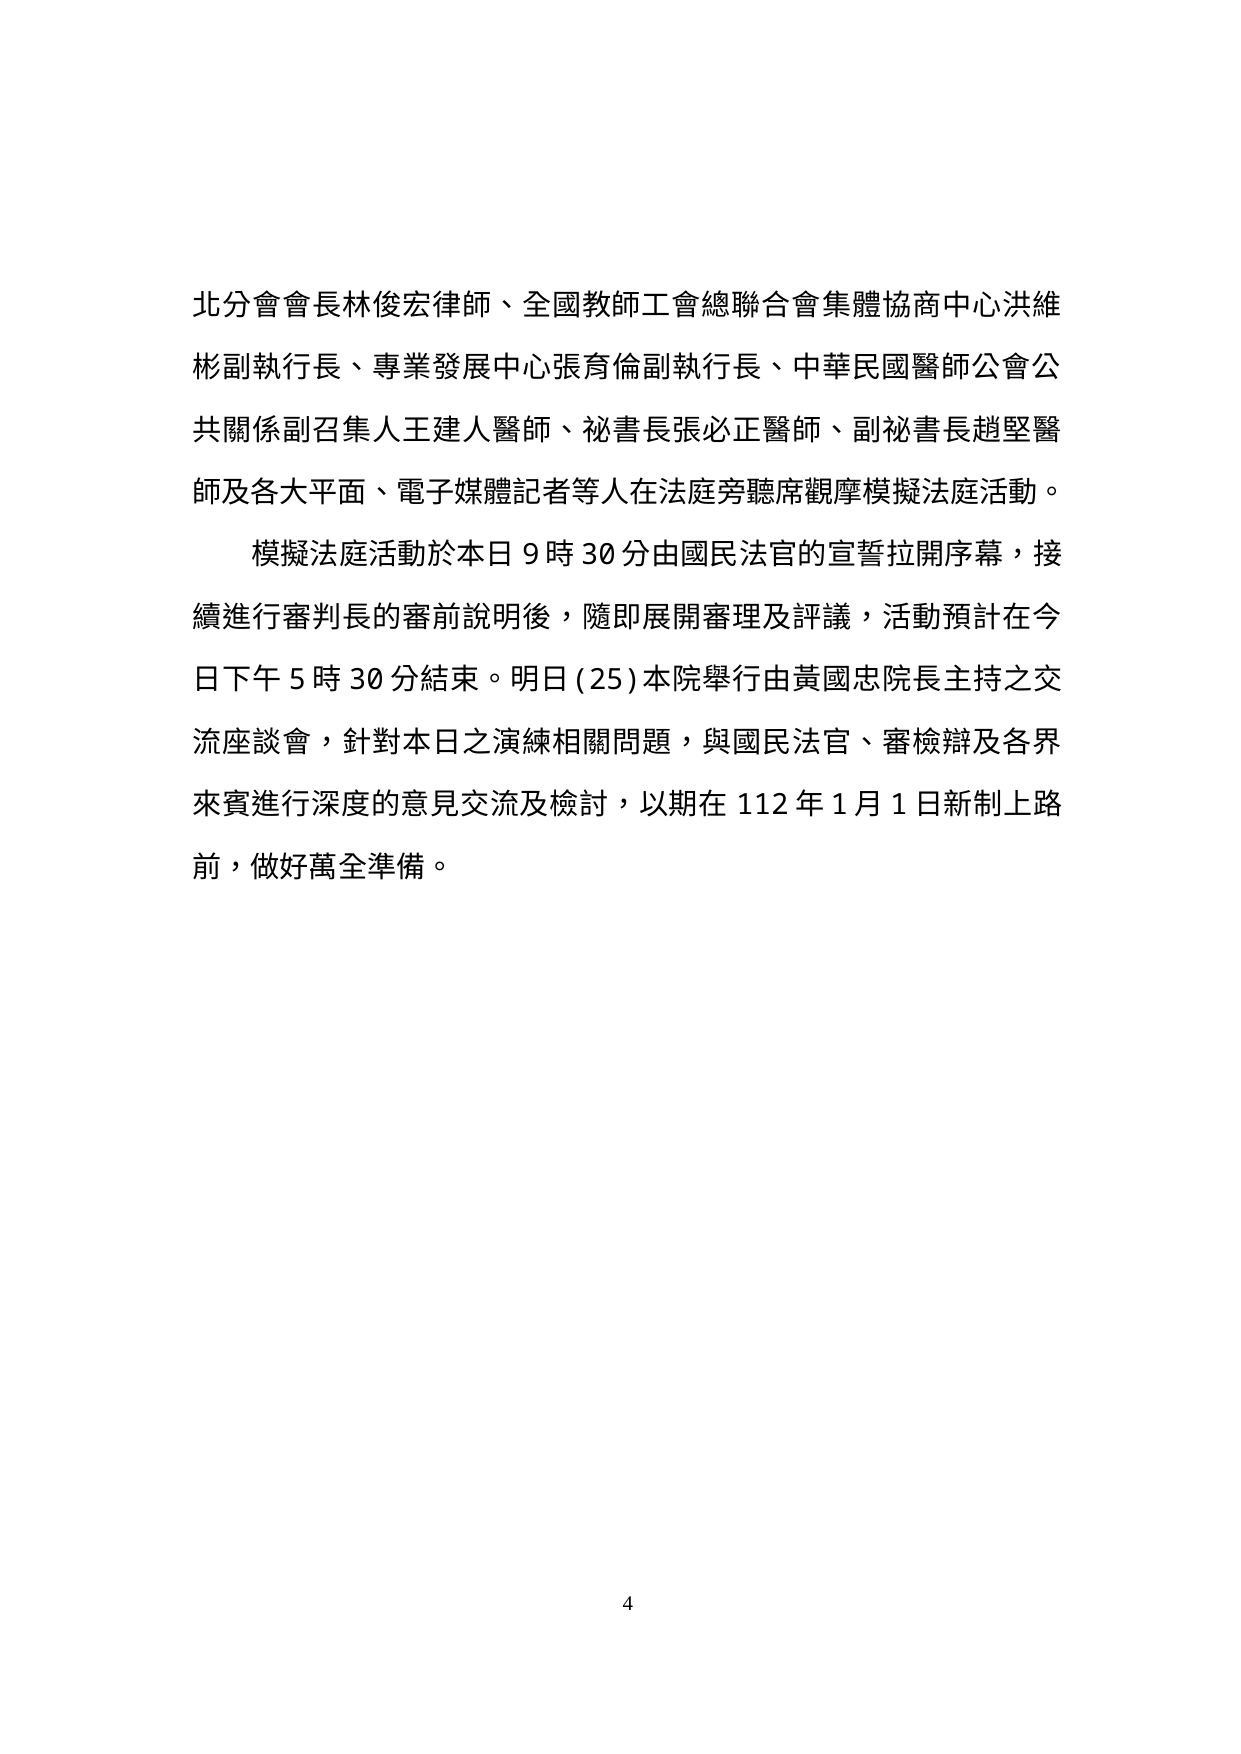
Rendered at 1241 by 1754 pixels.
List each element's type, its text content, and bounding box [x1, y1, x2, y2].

text 模擬法庭活動於本日9時30分由國民法官的宣誓拉開序幕，接續進行審判長的審前說明後，隨即展開審理及評議，活動預計在今日下午5時30分結束。明日(25)本院舉行由黃國忠院長主持之交流座談會，針對本日之演練相關問題，與國民法官、審檢辯及各界來賓進行深度的意見交流及檢討，以期在112年1月1日新制上路前，做好萬全準備。 [192, 511, 1063, 886]
text 模擬法庭活動開始前，本院黃國忠院長首先歡迎各界前來參與本次模擬法庭之來賓，並強調今日來參加的來賓都是各界意見領袖，具有一定的聲量及影響力，希望能藉由參與模擬法庭，能更了解司法，發揮正向的導引，也讓司法更加透明，提升司法信賴度，進一步保障人民的訴訟權。臺北地方檢察署檢察長林邦樑表示，國民法官新制對於檢察官是全新的挑戰，必須重新學習起訴狀一本的起訴審理方式，以及對國民法官的說服責任，而對專家及鑑定人的提問，如何使用國民法官能聽懂的方式提問，都希望藉由此次的模擬得到幫助及啟發。台北律師公會理事長范瑞華律師致詞表示，如何讓專家證人或鑑定人的意見在法庭被充分了解，尤其是國民法官的背景各有不同，是審檢辯共同的挑戰。中華民國醫師公會全國聯合會監事會召集人蔡有成醫師代表致詞，一般民眾進到法院都會感到緊張，坐立不安，國民法官制度讓人民有參與司法的機會，是很好的政策。希望藉著參加本次模擬法庭的活動，讓醫師也能了解一些法律相關的知識，在執業過程中照顧好自己，才能照顧好病患。全國教師工會總聯合會劉欽旭秘書長則表示，隔行如隔山，對於教育人員來說國民法官制就是一座山，今天是來爬山，也期待與在場來賓成為山友，共同克服這座山。教師公會的文宣系統，有全國的教師參加，在此也承諾透過教育系統的途徑，宣導新的國民法官制度，讓全國各地廣為周知。記者聯誼會副會長陳濡群記者表示，記者是司法的翻譯機，是將非常專業的審檢辯的司法語言翻譯成民眾能了解的語言。而現在更需要了解國民法官在法庭活動中的想法。這次有二位記者擔任國民法官全程參與，意義非常重大，可將過程寫成詳盡報導，讓各界能了解國民法官的制度，並且基於記者監督的角色也檢視環境是否對民眾友善，是否需要加強，如何讓民眾更貼近司法，以幫助制度推展更順利，並且持續記者監督的責任。另尚有對於模擬法庭熱心參與，積極協調律師參與辯方模擬的法律扶助基金會台北分會會長林俊宏律師、全國教師工會總聯合會集體協商中心洪維彬副執行長、專業發展中心張育倫副執行長、中華民國醫師公會公共關係副召集人王建人醫師、祕書長張必正醫師、副祕書長趙堅醫師及各大平面、電子媒體記者等人在法庭旁聽席觀摩模擬法庭活動。 [192, 261, 1063, 511]
